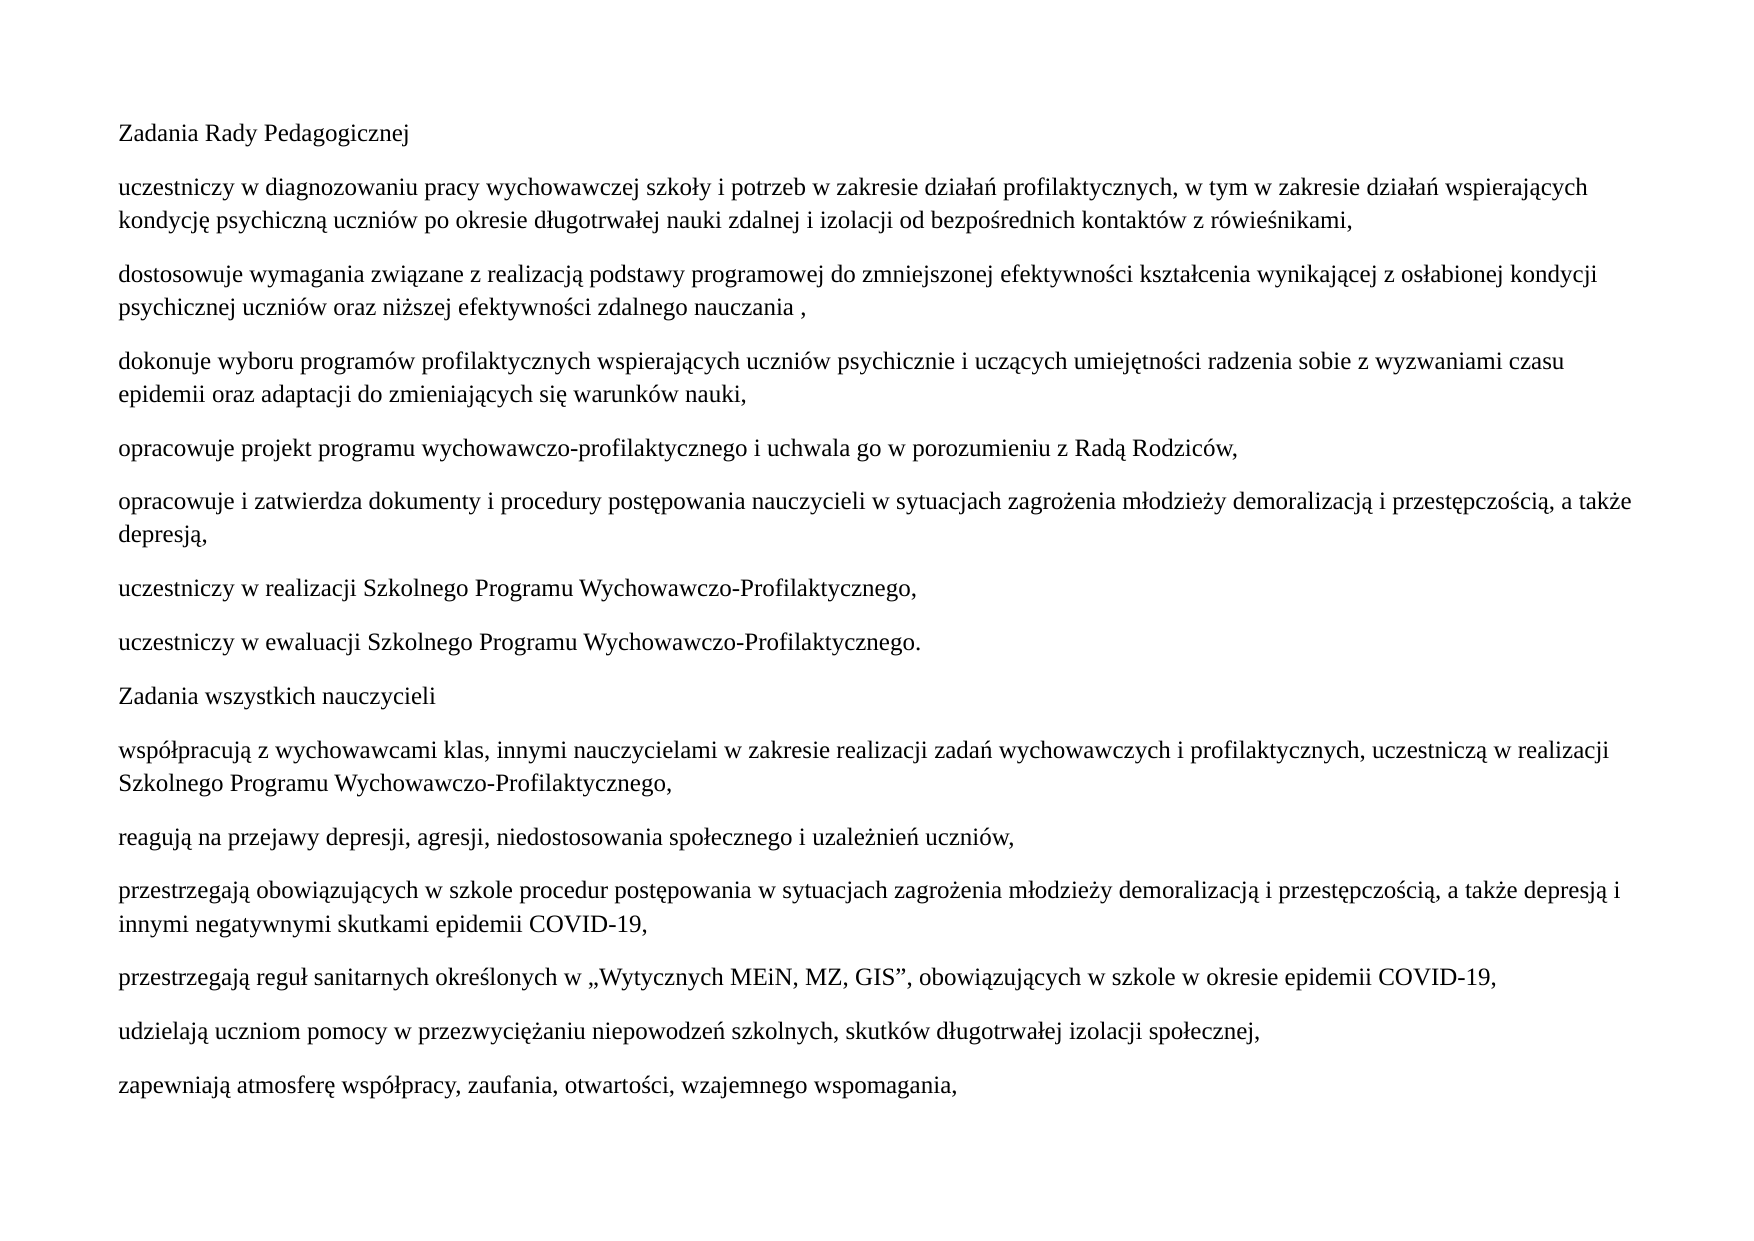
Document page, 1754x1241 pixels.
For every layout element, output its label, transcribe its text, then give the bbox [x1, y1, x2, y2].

text opracowuje i zatwierdza dokumenty i procedury postępowania nauczycieli w sytuacjach zagrożenia młodzieży demoralizacją i przestępczością, a także depresją, [118, 486, 1636, 548]
text dokonuje wyboru programów profilaktycznych wspierających uczniów psychicznie i uczących umiejętności radzenia sobie z wyzwaniami czasu epidemii oraz adaptacji do zmieniających się warunków nauki, [118, 346, 1636, 407]
text uczestniczy w ewaluacji Szkolnego Programu Wychowawczo-Profilaktycznego. [118, 627, 1636, 656]
text uczestniczy w diagnozowaniu pracy wychowawczej szkoły i potrzeb w zakresie działań profilaktycznych, w tym w zakresie działań wspierających kondycję psychiczną uczniów po okresie długotrwałej nauki zdalnej i izolacji od bezpośrednich kontaktów z rówieśnikami, [118, 172, 1636, 234]
text zapewniają atmosferę współpracy, zaufania, otwartości, wzajemnego wspomagania, [118, 1070, 1636, 1099]
text przestrzegają obowiązujących w szkole procedur postępowania w sytuacjach zagrożenia młodzieży demoralizacją i przestępczością, a także depresją i innymi negatywnymi skutkami epidemii COVID-19, [118, 876, 1636, 937]
text Zadania Rady Pedagogicznej [118, 118, 1636, 147]
text współpracują z wychowawcami klas, innymi nauczycielami w zakresie realizacji zadań wychowawczych i profilaktycznych, uczestniczą w realizacji Szkolnego Programu Wychowawczo-Profilaktycznego, [118, 735, 1636, 797]
text Zadania wszystkich nauczycieli [118, 681, 1636, 710]
text opracowuje projekt programu wychowawczo-profilaktycznego i uchwala go w porozumieniu z Radą Rodziców, [118, 433, 1636, 461]
text przestrzegają reguł sanitarnych określonych w „Wytycznych MEiN, MZ, GIS”, obowiązujących w szkole w okresie epidemii COVID-19, [118, 962, 1636, 991]
text reagują na przejawy depresji, agresji, niedostosowania społecznego i uzależnień uczniów, [118, 822, 1636, 851]
text uczestniczy w realizacji Szkolnego Programu Wychowawczo-Profilaktycznego, [118, 573, 1636, 602]
text udzielają uczniom pomocy w przezwyciężaniu niepowodzeń szkolnych, skutków długotrwałej izolacji społecznej, [118, 1016, 1636, 1045]
text dostosowuje wymagania związane z realizacją podstawy programowej do zmniejszonej efektywności kształcenia wynikającej z osłabionej kondycji psychicznej uczniów oraz niższej efektywności zdalnego nauczania , [118, 259, 1636, 321]
